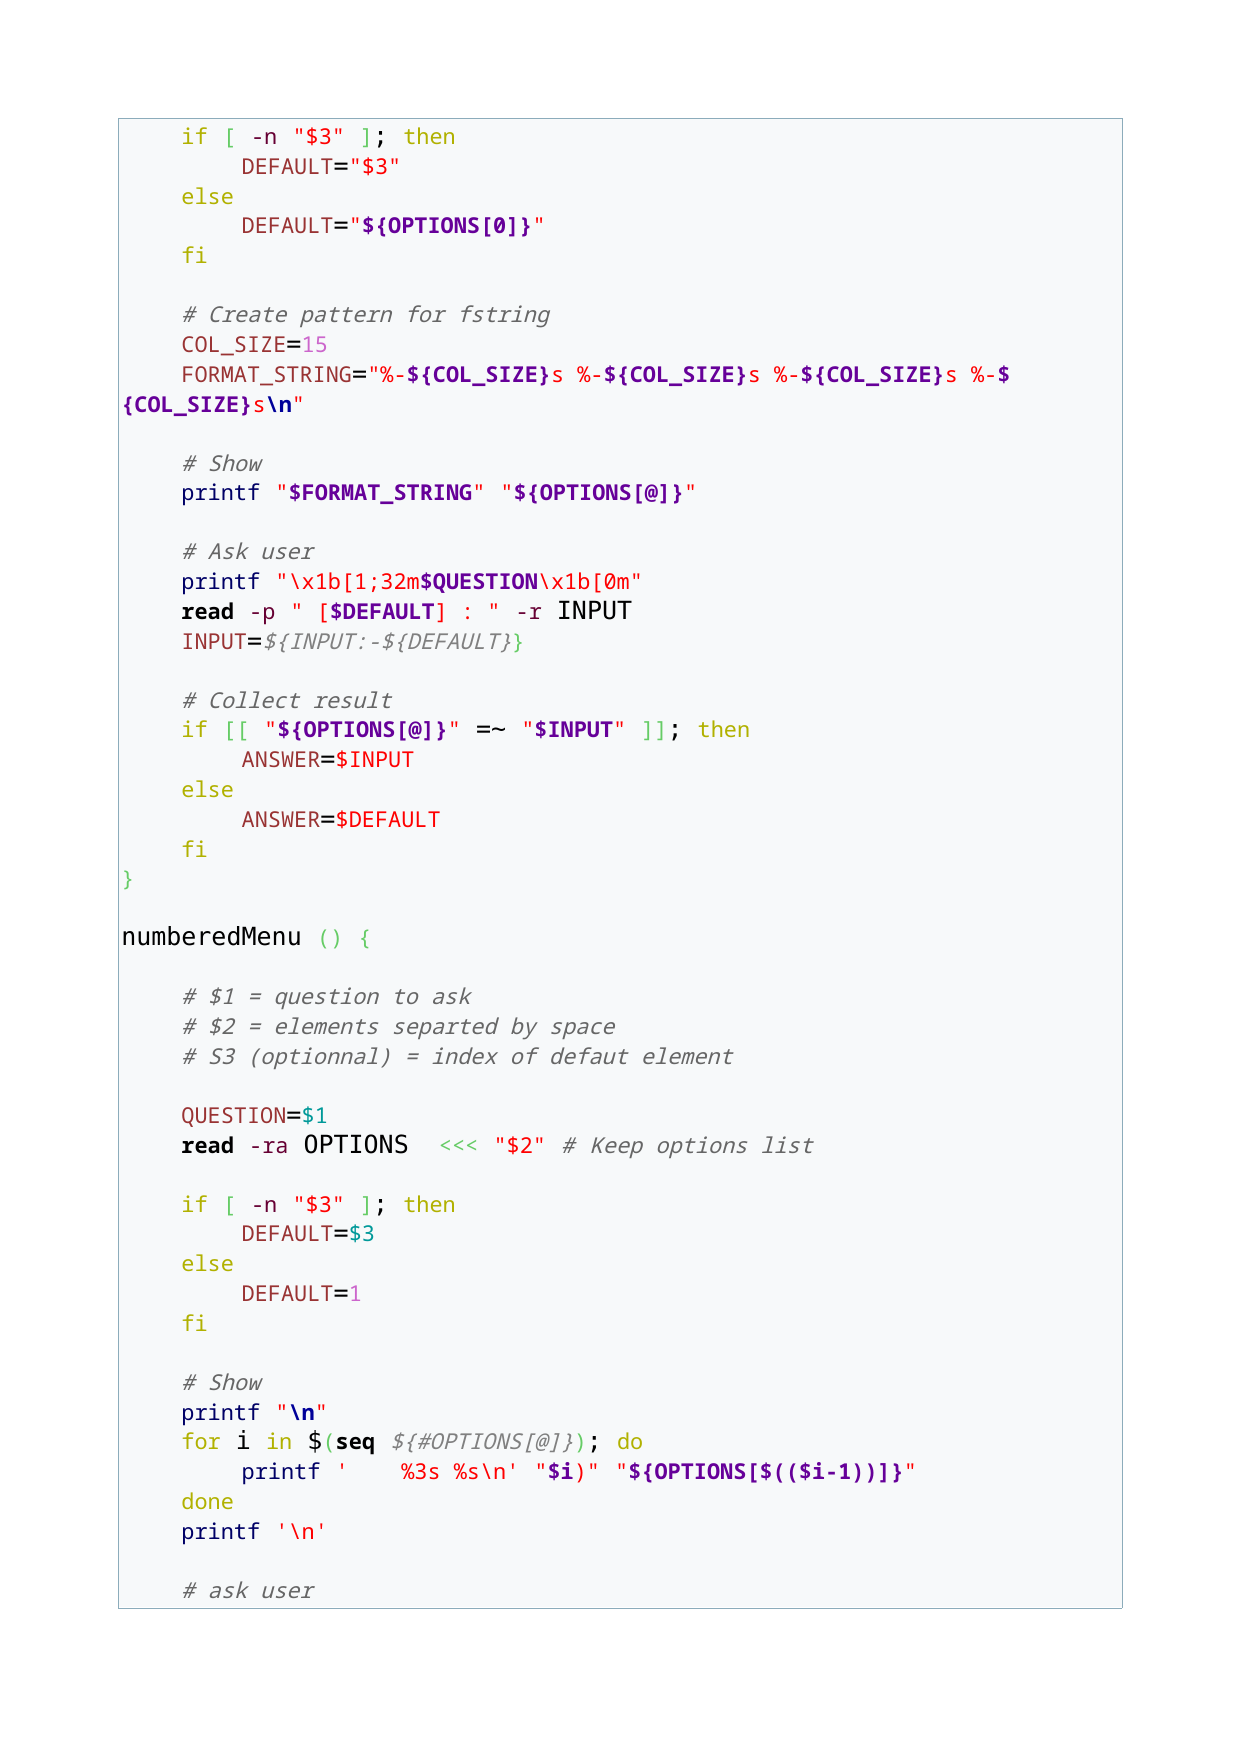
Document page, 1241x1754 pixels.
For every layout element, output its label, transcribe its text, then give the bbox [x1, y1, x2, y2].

table_header if [ -n "$3" ]; then DEFAULT="$3" else DEFAULT="${OPTIONS[0]}" fi # Create pattern for fstring COL_SIZE=15 FORMAT_STRING="%-${COL_SIZE}s %-${COL_SIZE}s %-${COL_SIZE}s %-${COL_SIZE}s\n" # Show printf "$FORMAT_STRING" "${OPTIONS[@]}" # Ask user printf "\x1b[1;32m$QUESTION\x1b[0m" read -p " [$DEFAULT] : " -r INPUT INPUT=${INPUT:-${DEFAULT}} # Collect result if [[ "${OPTIONS[@]}" =~ "$INPUT" ]]; then ANSWER=$INPUT else ANSWER=$DEFAULT fi } numberedMenu () { # $1 = question to ask # $2 = elements separted by space # S3 (optionnal) = index of defaut element QUESTION=$1 read -ra OPTIONS <<< "$2" # Keep options list if [ -n "$3" ]; then DEFAULT=$3 else DEFAULT=1 fi # Show printf "\n" for i in $(seq ${#OPTIONS[@]}); do printf ' %3s %s\n' "$i)" "${OPTIONS[$(($i-1))]}" done printf '\n' # ask user [119, 119, 1122, 1607]
